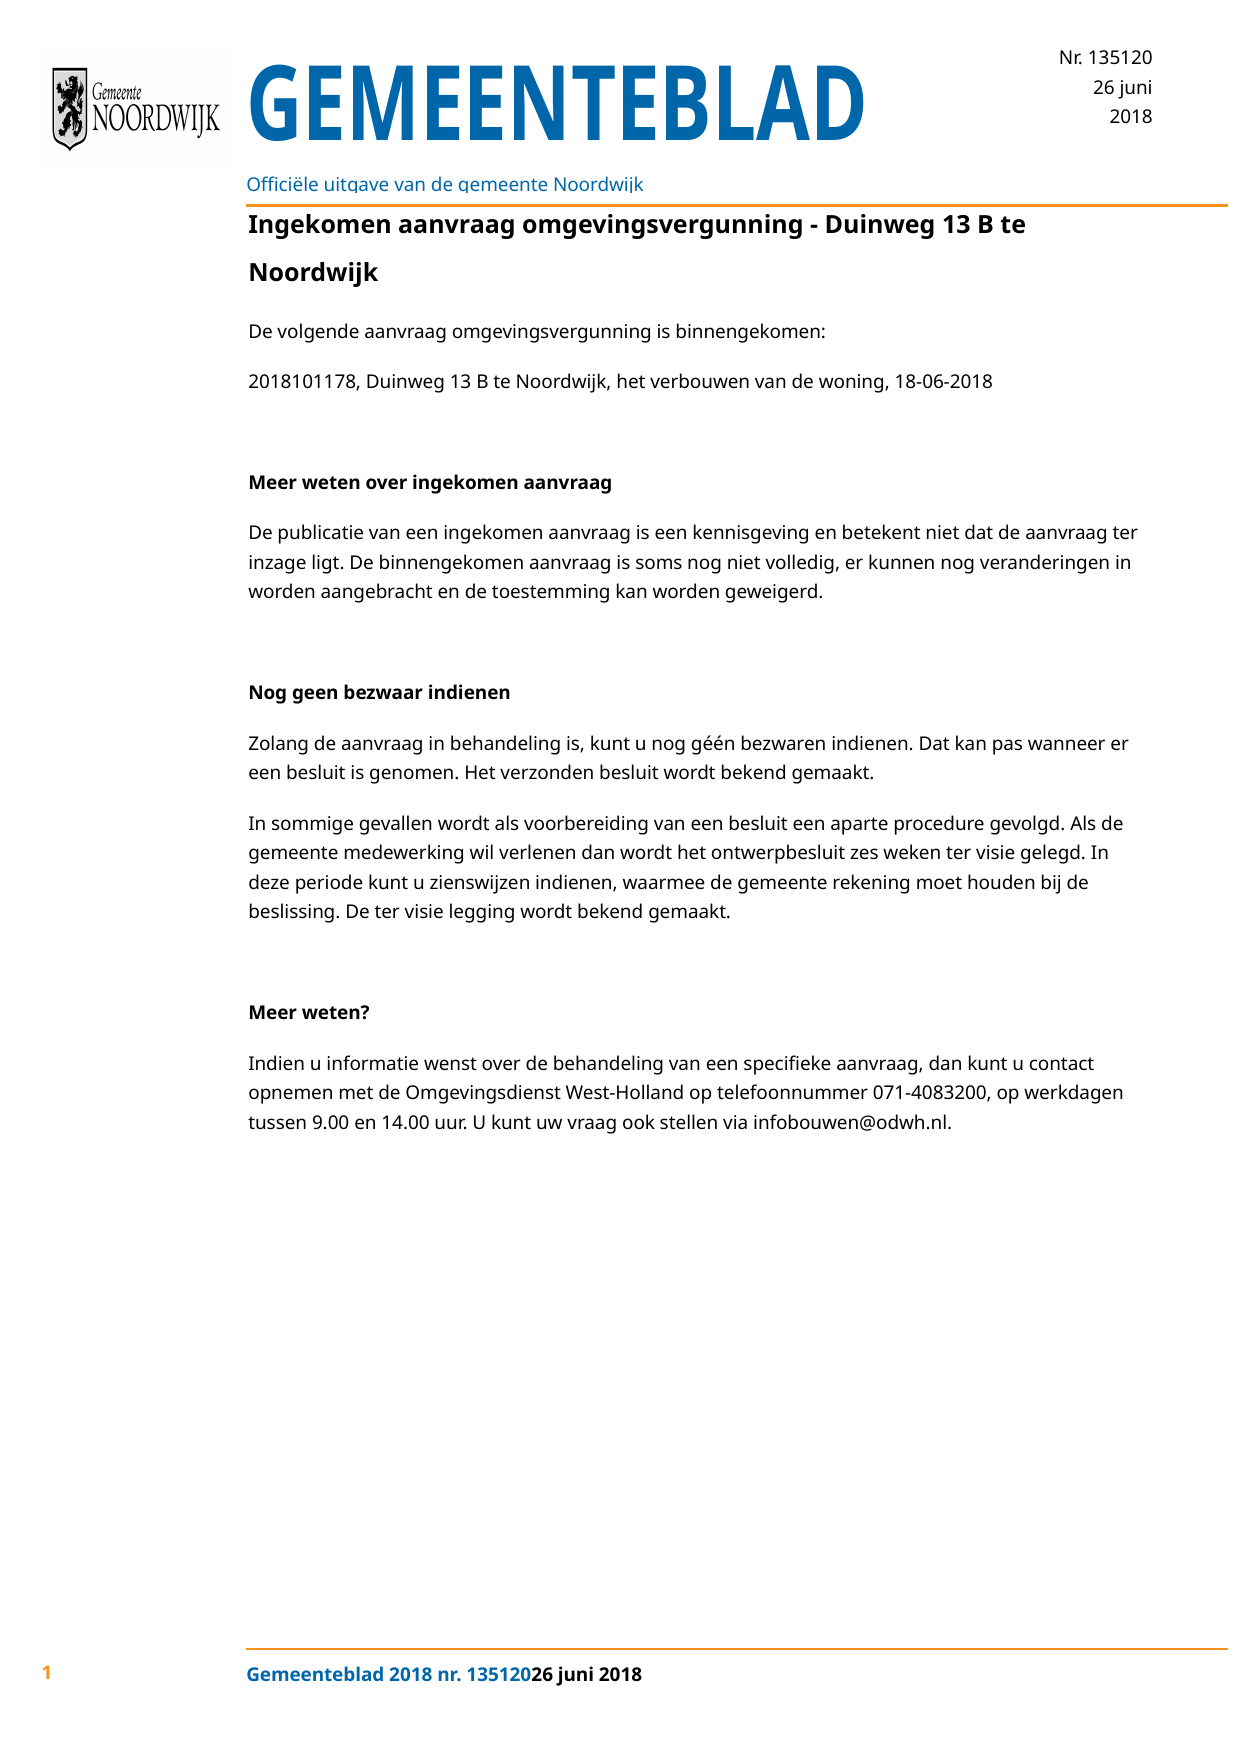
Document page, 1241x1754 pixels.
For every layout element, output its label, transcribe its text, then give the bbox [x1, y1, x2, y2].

text Indien u informatie wenst over de behandeling van een specifieke aanvraag, dan kunt u contact opnemen met de Omgevingsdienst West-Holland op telefoonnummer 071-4083200, op werkdagen tussen 9.00 en 14.00 uur. U kunt uw vraag ook stellen via infobouwen@odwh.nl. [248, 1050, 1152, 1135]
text Ingekomen aanvraag omgevingsvergunning - Duinweg 13 B te Noordwijk [248, 207, 1152, 288]
text Nog geen bezwaar indienen [248, 679, 1152, 705]
text De publicatie van een ingekomen aanvraag is een kennisgeving en betekent niet dat de aanvraag ter inzage ligt. De binnengekomen aanvraag is soms nog niet volledig, er kunnen nog veranderingen in worden aangebracht en de toestemming kan worden geweigerd. [248, 519, 1152, 604]
text In sommige gevallen wordt als voorbereiding van een besluit een aparte procedure gevolgd. Als de gemeente medewerking wil verlenen dan wordt het ontwerpbesluit zes weken ter visie gelegd. In deze periode kunt u zienswijzen indienen, waarmee de gemeente rekening moet houden bij de beslissing. De ter visie legging wordt bekend gemaakt. [248, 810, 1152, 924]
picture [41, 47, 231, 172]
text Meer weten over ingekomen aanvraag [248, 469, 1152, 495]
text Zolang de aanvraag in behandeling is, kunt u nog géén bezwaren indienen. Dat kan pas wanneer er een besluit is genomen. Het verzonden besluit wordt bekend gemaakt. [248, 730, 1152, 785]
text De volgende aanvraag omgevingsvergunning is binnengekomen: [248, 318, 1152, 344]
text 2018101178, Duinweg 13 B te Noordwijk, het verbouwen van de woning, 18-06-2018 [248, 368, 1152, 394]
text Meer weten? [248, 999, 1152, 1025]
